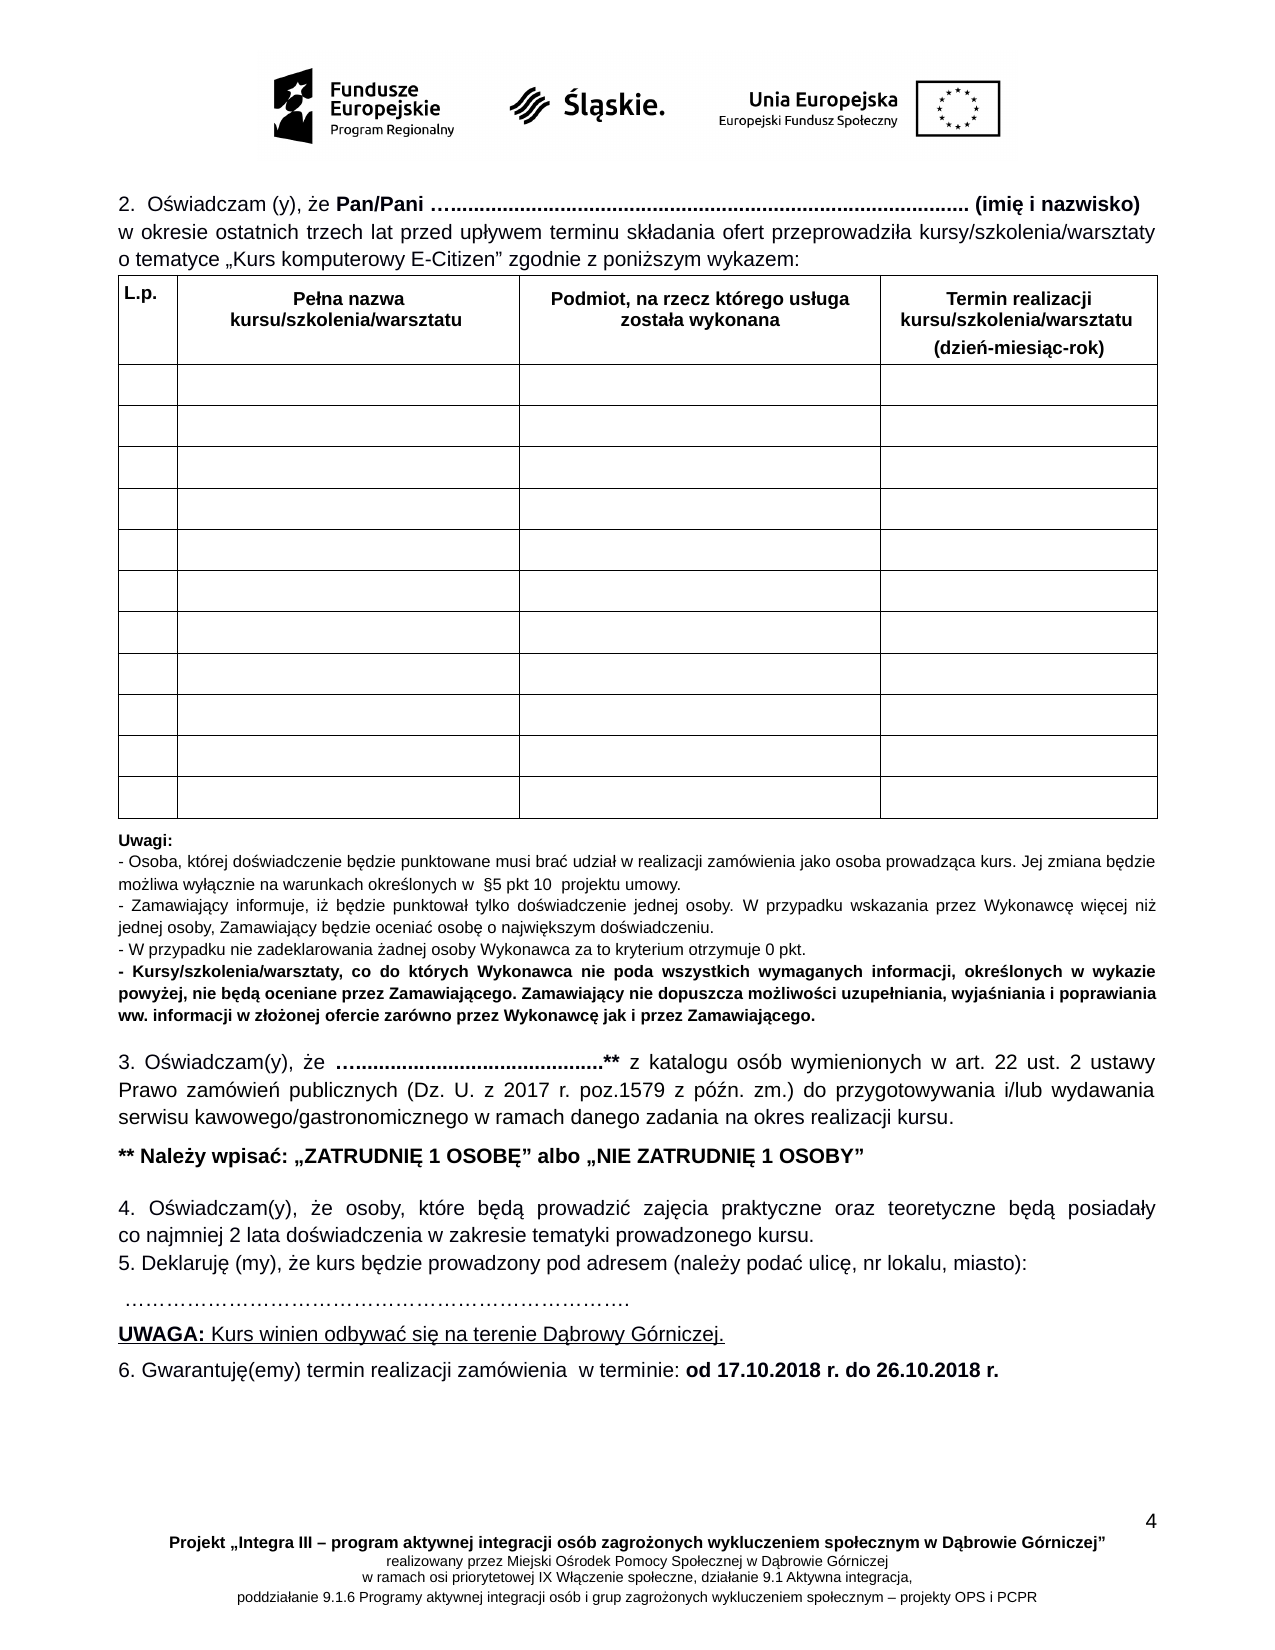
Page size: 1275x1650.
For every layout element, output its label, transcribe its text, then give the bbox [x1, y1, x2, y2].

table_cell [119, 777, 177, 817]
table_cell [520, 695, 880, 735]
table_cell [520, 489, 880, 529]
table_cell [178, 406, 519, 446]
table_cell [520, 365, 880, 405]
table_cell [119, 489, 177, 529]
text UWAGA: Kurs winien odbywać się na terenie Dąbrowy Górniczej. [118, 1322, 1157, 1346]
table_cell [520, 447, 880, 487]
table_cell [881, 406, 1157, 446]
table_header Pełna nazwa kursu/szkolenia/warsztatu [178, 276, 519, 364]
text ** Należy wpisać: „ZATRUDNIĘ 1 OSOBĘ” albo „NIE ZATRUDNIĘ 1 OSOBY” [118, 1144, 1157, 1168]
table_header L.p. [119, 276, 177, 364]
table_cell [178, 695, 519, 735]
table_cell [881, 571, 1157, 611]
table_cell [881, 777, 1157, 817]
list w okresie ostatnich trzech lat przed upływem terminu składania ofert przeprowadziła kursy/szkolenia/warsztaty o tematyce „Kurs komputerowy E-Citizen” zgodnie z poniższym wykazem: [118, 220, 1157, 271]
table_cell [119, 736, 177, 776]
table_cell [881, 695, 1157, 735]
table_cell [881, 365, 1157, 405]
table_cell [178, 777, 519, 817]
table_cell [178, 571, 519, 611]
table_cell [520, 654, 880, 694]
table_cell [520, 571, 880, 611]
list Uwagi: [118, 830, 1157, 849]
table_cell [178, 612, 519, 652]
text - W przypadku nie zadeklarowania żadnej osoby Wykonawca za to kryterium otrzymuje 0 pkt. [118, 940, 1157, 959]
table_cell [520, 530, 880, 570]
text - Kursy/szkolenia/warsztaty, co do których Wykonawca nie poda wszystkich wymaganych informacji, określonych w wykazie powyżej, nie będą oceniane przez Zamawiającego. Zamawiający nie dopuszcza możliwości uzupełniania, wyjaśniania i poprawiania ww. informacji w złożonej ofercie zarówno przez Wykonawcę jak i przez Zamawiającego. [118, 962, 1157, 1025]
table_header Podmiot, na rzecz którego usługa została wykonana [520, 276, 880, 364]
table_cell [119, 695, 177, 735]
table_cell [178, 365, 519, 405]
table_cell [119, 530, 177, 570]
table_cell [881, 612, 1157, 652]
text - Zamawiający informuje, iż będzie punktował tylko doświadczenie jednej osoby. W przypadku wskazania przez Wykonawcę więcej niż jednej osoby, Zamawiający będzie oceniać osobę o największym doświadczeniu. [118, 896, 1157, 937]
table_cell [520, 612, 880, 652]
text 6. Gwarantuję(emy) termin realizacji zamówienia w terminie: od 17.10.2018 r. do 26.10.2018 r. [118, 1358, 1157, 1382]
table_cell [119, 406, 177, 446]
table_cell [881, 736, 1157, 776]
list 2. Oświadczam (y), że Pan/Pani ….......................................................................................... (imię i nazwisko) [118, 192, 1157, 216]
text ………………………………………………………………. [118, 1286, 1157, 1310]
table_cell [881, 447, 1157, 487]
table_cell [178, 654, 519, 694]
table_cell [520, 736, 880, 776]
text 4. Oświadczam(y), że osoby, które będą prowadzić zajęcia praktyczne oraz teoretyczne będą posiadały co najmniej 2 lata doświadczenia w zakresie tematyki prowadzonego kursu. [118, 1195, 1157, 1247]
table_cell [119, 612, 177, 652]
table_cell [881, 530, 1157, 570]
table_cell [178, 736, 519, 776]
text 5. Deklaruję (my), że kurs będzie prowadzony pod adresem (należy podać ulicę, nr lokalu, miasto): [118, 1250, 1157, 1274]
table_cell [520, 777, 880, 817]
table_cell [520, 406, 880, 446]
table_header Termin realizacji kursu/szkolenia/warsztatu (dzień-miesiąc-rok) [881, 276, 1157, 364]
table_cell [119, 447, 177, 487]
table_cell [178, 489, 519, 529]
table_cell [178, 530, 519, 570]
table_cell [119, 365, 177, 405]
table_cell [119, 654, 177, 694]
table_cell [881, 489, 1157, 529]
table_cell [881, 654, 1157, 694]
table_cell [178, 447, 519, 487]
table_cell [119, 571, 177, 611]
text - Osoba, której doświadczenie będzie punktowane musi brać udział w realizacji zamówienia jako osoba prowadząca kurs. Jej zmiana będzie możliwa wyłącznie na warunkach określonych w §5 pkt 10 projektu umowy. [118, 852, 1157, 893]
text 3. Oświadczam(y), że …...........................................** z katalogu osób wymienionych w art. 22 ust. 2 ustawy Prawo zamówień publicznych (Dz. U. z 2017 r. poz.1579 z późn. zm.) do przygotowywania i/lub wydawania serwisu kawowego/gastronomicznego w ramach danego zadania na okres realizacji kursu. [118, 1050, 1157, 1129]
